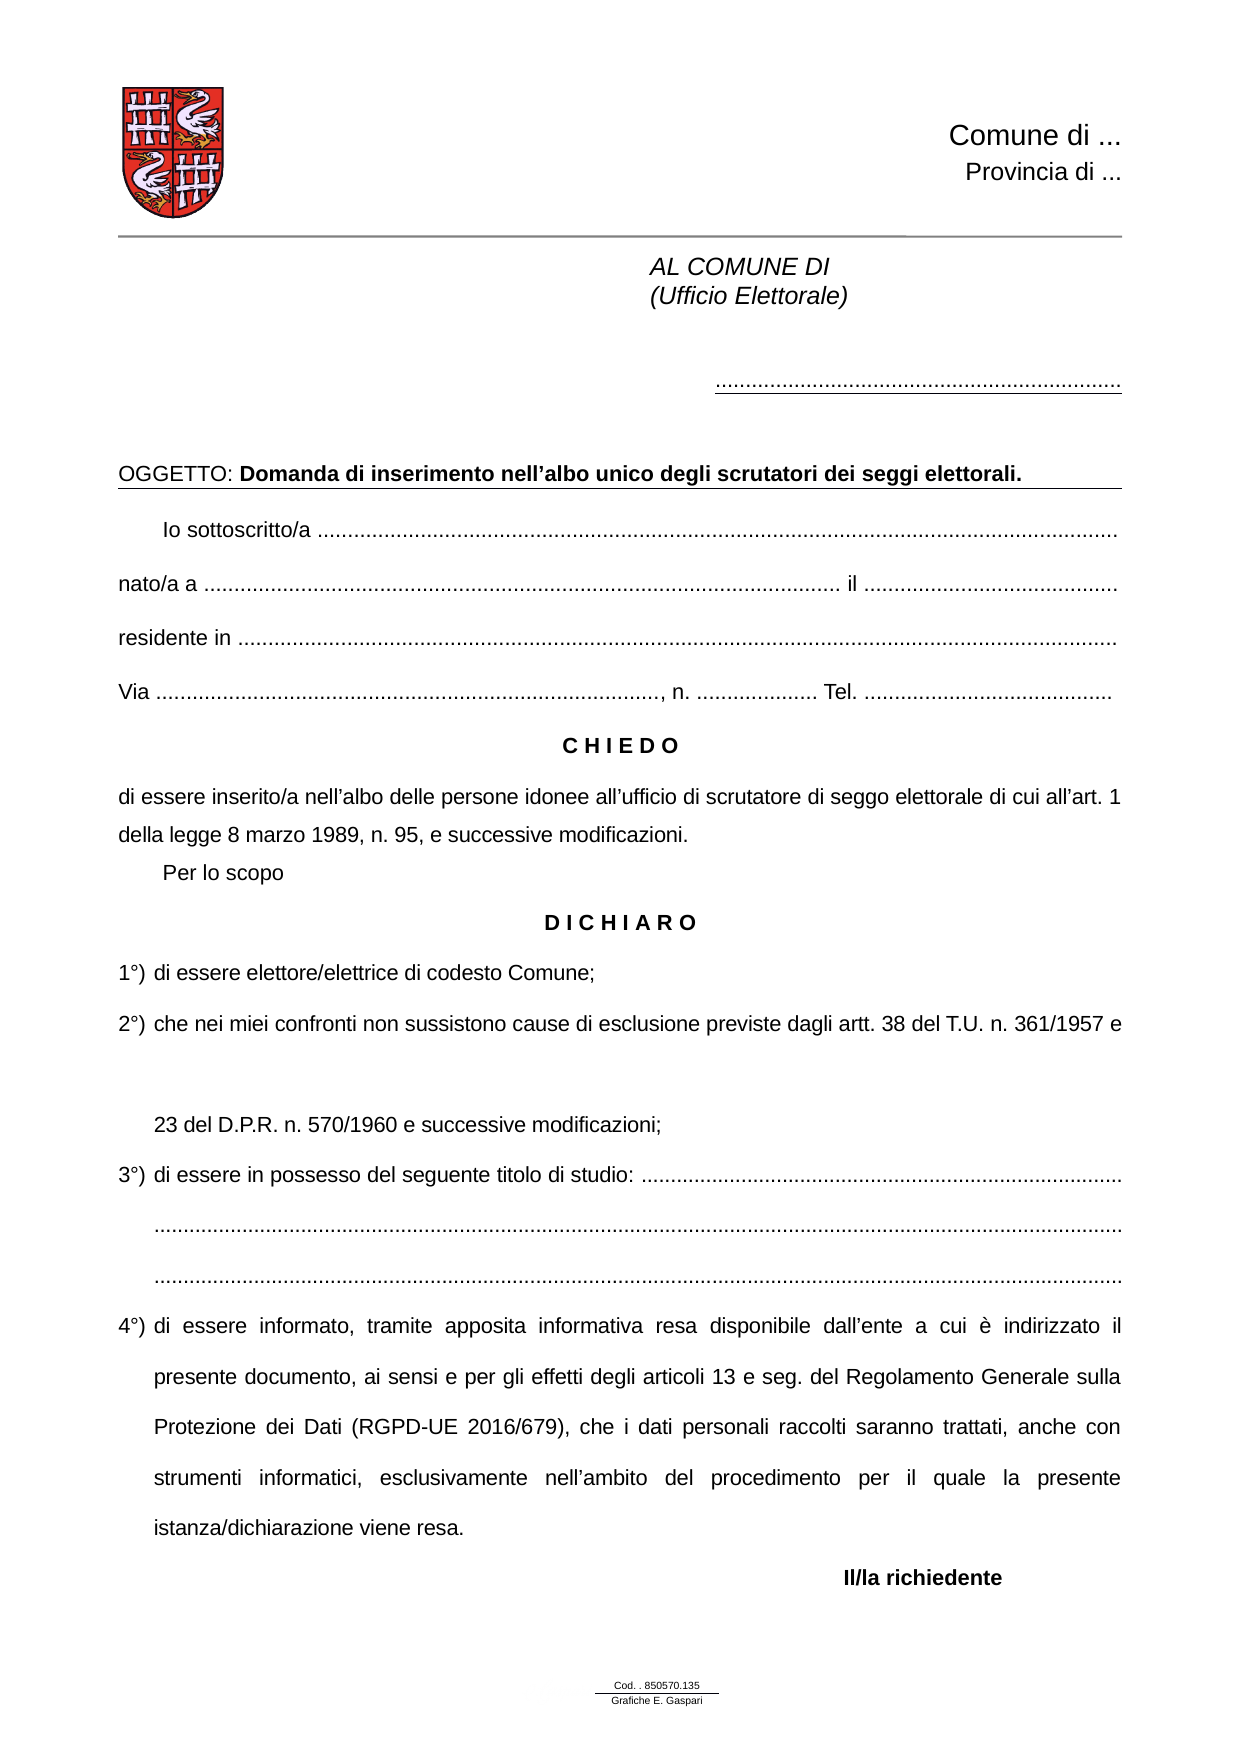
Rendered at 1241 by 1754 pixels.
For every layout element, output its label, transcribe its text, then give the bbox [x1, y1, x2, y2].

picture [122, 87, 224, 219]
text 3°) di essere in possesso del seguente titolo di studio: .................................................................................. ..................................................................................................................................................................... ..................................................................................................................................................................... [118, 1162, 1122, 1288]
text 4°) di essere informato, tramite apposita informativa resa disponibile dall’ente a cui è indirizzato il presente documento, ai sensi e per gli effetti degli articoli 13 e seg. del Regolamento Generale sulla Protezione dei Dati (RGPD-UE 2016/679), che i dati personali raccolti saranno trattati, anche con strumenti informatici, esclusivamente nell’ambito del procedimento per il quale la presente istanza/dichiarazione viene resa. [118, 1313, 1122, 1540]
text Io sottoscritto/a .................................................................................................................................... nato/a a ......................................................................................................... il .......................................... residente in ................................................................................................................................................. Via ..................................................................................., n. .................... Tel. ......................................... [118, 514, 1122, 705]
text 1°) di essere elettore/elettrice di codesto Comune; [118, 960, 1122, 986]
text AL COMUNE DI [118, 252, 1122, 281]
text Comune di ... [224, 118, 1122, 152]
text Per lo scopo [118, 859, 1122, 885]
text 2°) che nei miei confronti non sussistono cause di esclusione previste dagli artt. 38 del T.U. n. 361/1957 e 23 del D.P.R. n. 570/1960 e successive modificazioni; [118, 1011, 1122, 1137]
text DICHIARO [118, 910, 1122, 935]
text ................................................................... [715, 364, 1122, 393]
text di essere inserito/a nell’albo delle persone idonee all’ufficio di scrutatore di seggo elettorale di cui all’art. 1 della legge 8 marzo 1989, n. 95, e successive modificazioni. [118, 784, 1122, 847]
text Provincia di ... [224, 157, 1122, 185]
text OGGETTO: Domanda di inserimento nell’albo unico degli scrutatori dei seggi elettorali. [118, 461, 1122, 488]
text Il/la richiedente [709, 1565, 1122, 1591]
text (Ufficio Elettorale) [118, 281, 1122, 310]
text CHIEDO [118, 733, 1122, 759]
